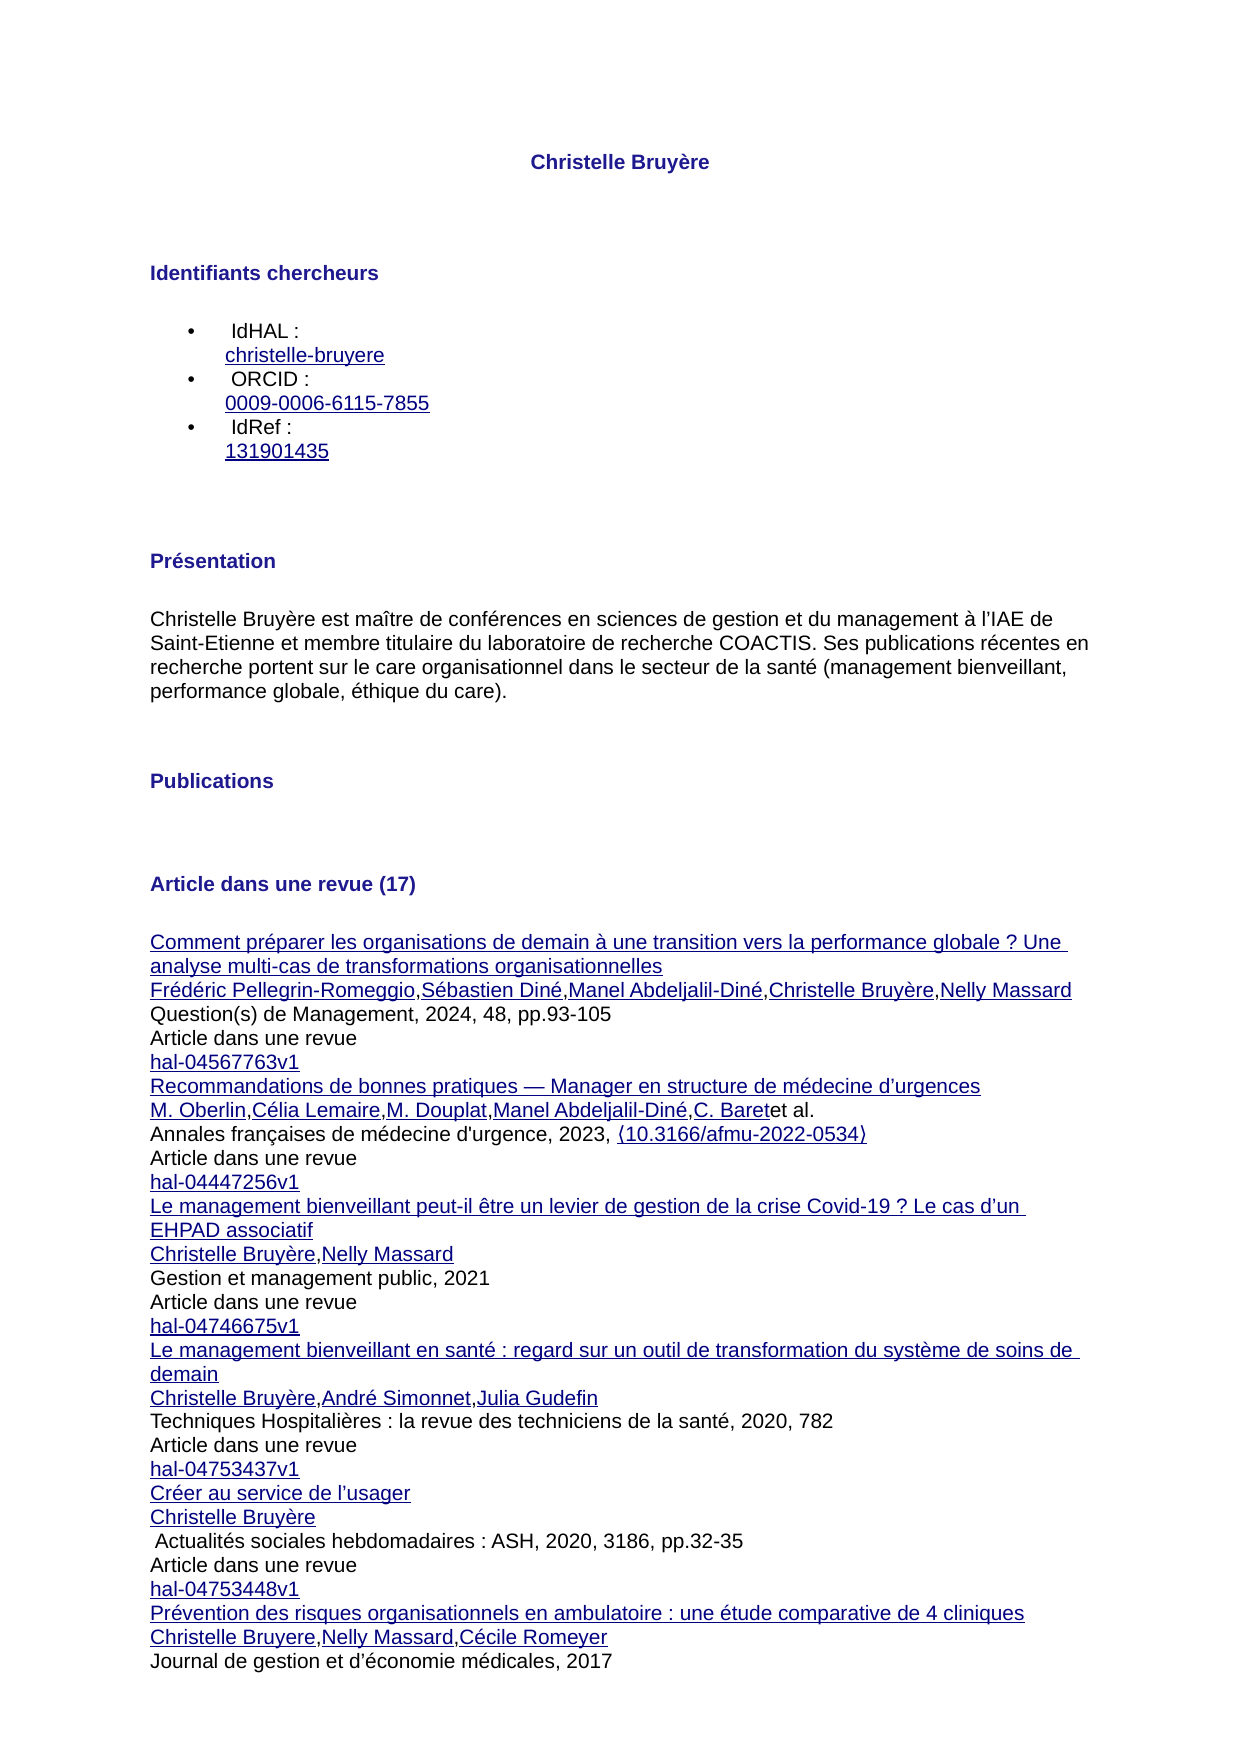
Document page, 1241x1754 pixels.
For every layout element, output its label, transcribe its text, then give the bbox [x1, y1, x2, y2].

subtitle Identifiants chercheurs [150, 260, 1090, 284]
list ORCID : [187, 367, 1090, 391]
table_cell Le management bienveillant peut-il être un levier de gestion de la crise Covid-19 ? Le cas d’un EHPAD associatif Christelle Bruyère,Nelly Massard Gestion et management public, 2021 Article dans une revue hal-04746675v1 [150, 1194, 1090, 1337]
subtitle Publications [150, 769, 1090, 793]
list christelle-bruyere [187, 343, 1090, 367]
list 131901435 [187, 438, 1090, 462]
table_header Comment préparer les organisations de demain à une transition vers la performance globale ? Une analyse multi-cas de transformations organisationnelles Frédéric Pellegrin-Romeggio,Sébastien Diné,Manel Abdeljalil-Diné,Christelle Bruyère,Nelly Massard Question(s) de Management, 2024, 48, pp.93-105 Article dans une revue hal-04567763v1 [150, 930, 1090, 1074]
subtitle Christelle Bruyère [150, 150, 1090, 174]
subtitle Article dans une revue (17) [150, 872, 1090, 896]
table_cell Le management bienveillant en santé : regard sur un outil de transformation du système de soins de demain Christelle Bruyère,André Simonnet,Julia Gudefin Techniques Hospitalières : la revue des techniciens de la santé, 2020, 782 Article dans une revue hal-04753437v1 [150, 1338, 1090, 1481]
table_cell Recommandations de bonnes pratiques — Manager en structure de médecine d’urgences M. Oberlin,Célia Lemaire,M. Douplat,Manel Abdeljalil-Diné,C. Baretet al. Annales françaises de médecine d'urgence, 2023, ⟨10.3166/afmu-2022-0534⟩ Article dans une revue hal-04447256v1 [150, 1074, 1090, 1194]
list 0009-0006-6115-7855 [187, 391, 1090, 414]
list IdRef : [187, 414, 1090, 438]
list IdHAL : [187, 319, 1090, 343]
table_cell Prévention des risques organisationnels en ambulatoire : une étude comparative de 4 cliniques Christelle Bruyere,Nelly Massard,Cécile Romeyer Journal de gestion et d’économie médicales, 2017 [150, 1601, 1090, 1673]
text Christelle Bruyère est maître de conférences en sciences de gestion et du management à l’IAE de Saint-Etienne et membre titulaire du laboratoire de recherche COACTIS. Ses publications récentes en recherche portent sur le care organisationnel dans le secteur de la santé (management bienveillant, performance globale, éthique du care). [150, 607, 1090, 703]
table_cell Créer au service de l’usager Christelle Bruyère Actualités sociales hebdomadaires : ASH, 2020, 3186, pp.32-35 Article dans une revue hal-04753448v1 [150, 1481, 1090, 1601]
subtitle Présentation [150, 549, 1090, 573]
